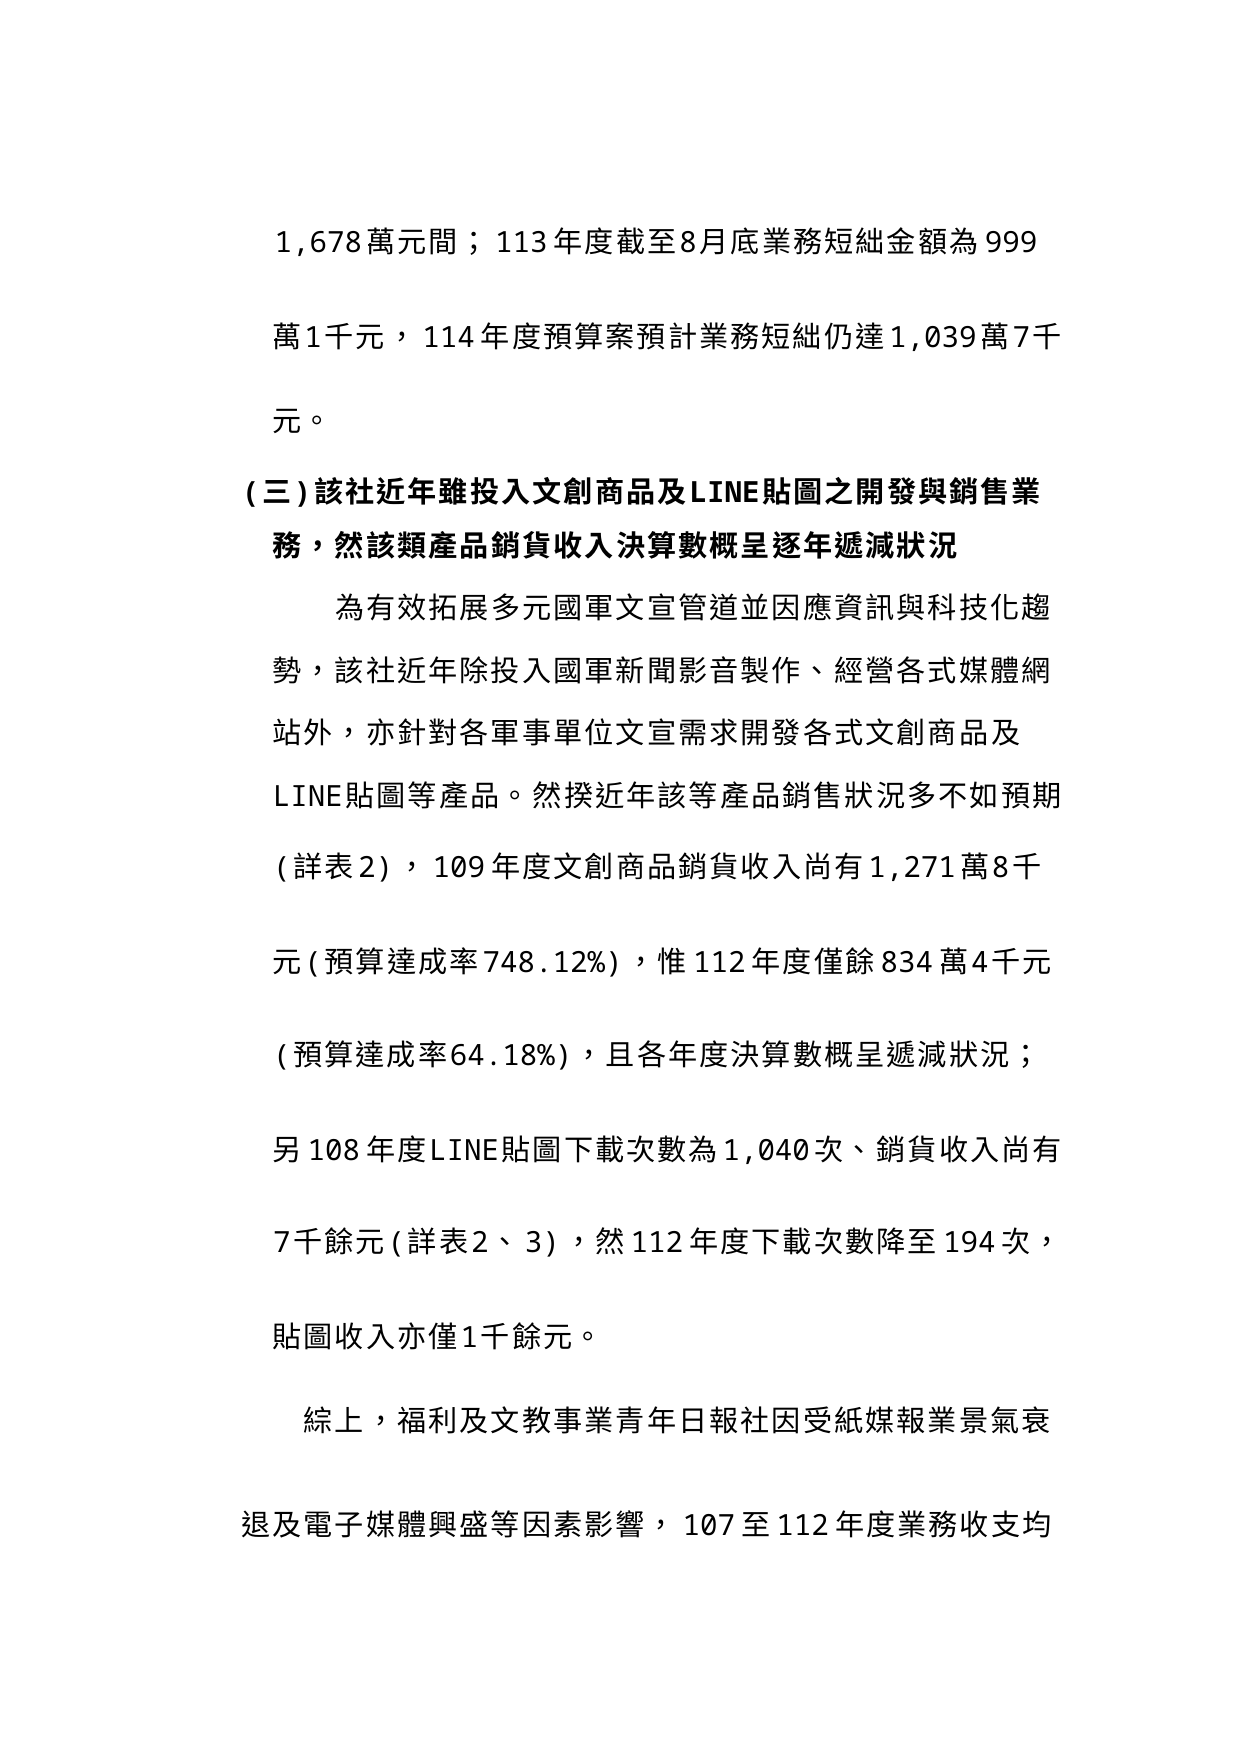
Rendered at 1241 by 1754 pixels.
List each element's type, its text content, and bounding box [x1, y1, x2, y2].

text 綜上，福利及文教事業青年日報社因受紙媒報業景氣衰退及電子媒體興盛等因素影響，107至112年度業務收支均 [236, 1377, 1063, 1564]
text (三)該社近年雖投入文創商品及LINE貼圖之開發與銷售業務，然該類產品銷貨收入決算數概呈逐年遞減狀況 [236, 439, 1063, 564]
text 1,678萬元間；113年度截至8月底業務短絀金額為999萬1千元，114年度預算案預計業務短絀仍達1,039萬7千元。 [266, 189, 1063, 439]
text 為有效拓展多元國軍文宣管道並因應資訊與科技化趨勢，該社近年除投入國軍新聞影音製作、經營各式媒體網站外，亦針對各軍事單位文宣需求開發各式文創商品及LINE貼圖等產品。然揆近年該等產品銷售狀況多不如預期(詳表2)，109年度文創商品銷貨收入尚有1,271萬8千元(預算達成率748.12%)，惟112年度僅餘834萬4千元(預算達成率64.18%)，且各年度決算數概呈遞減狀況；另108年度LINE貼圖下載次數為1,040次、銷貨收入尚有7千餘元(詳表2、3)，然112年度下載次數降至194次，貼圖收入亦僅1千餘元。 [266, 564, 1063, 1377]
